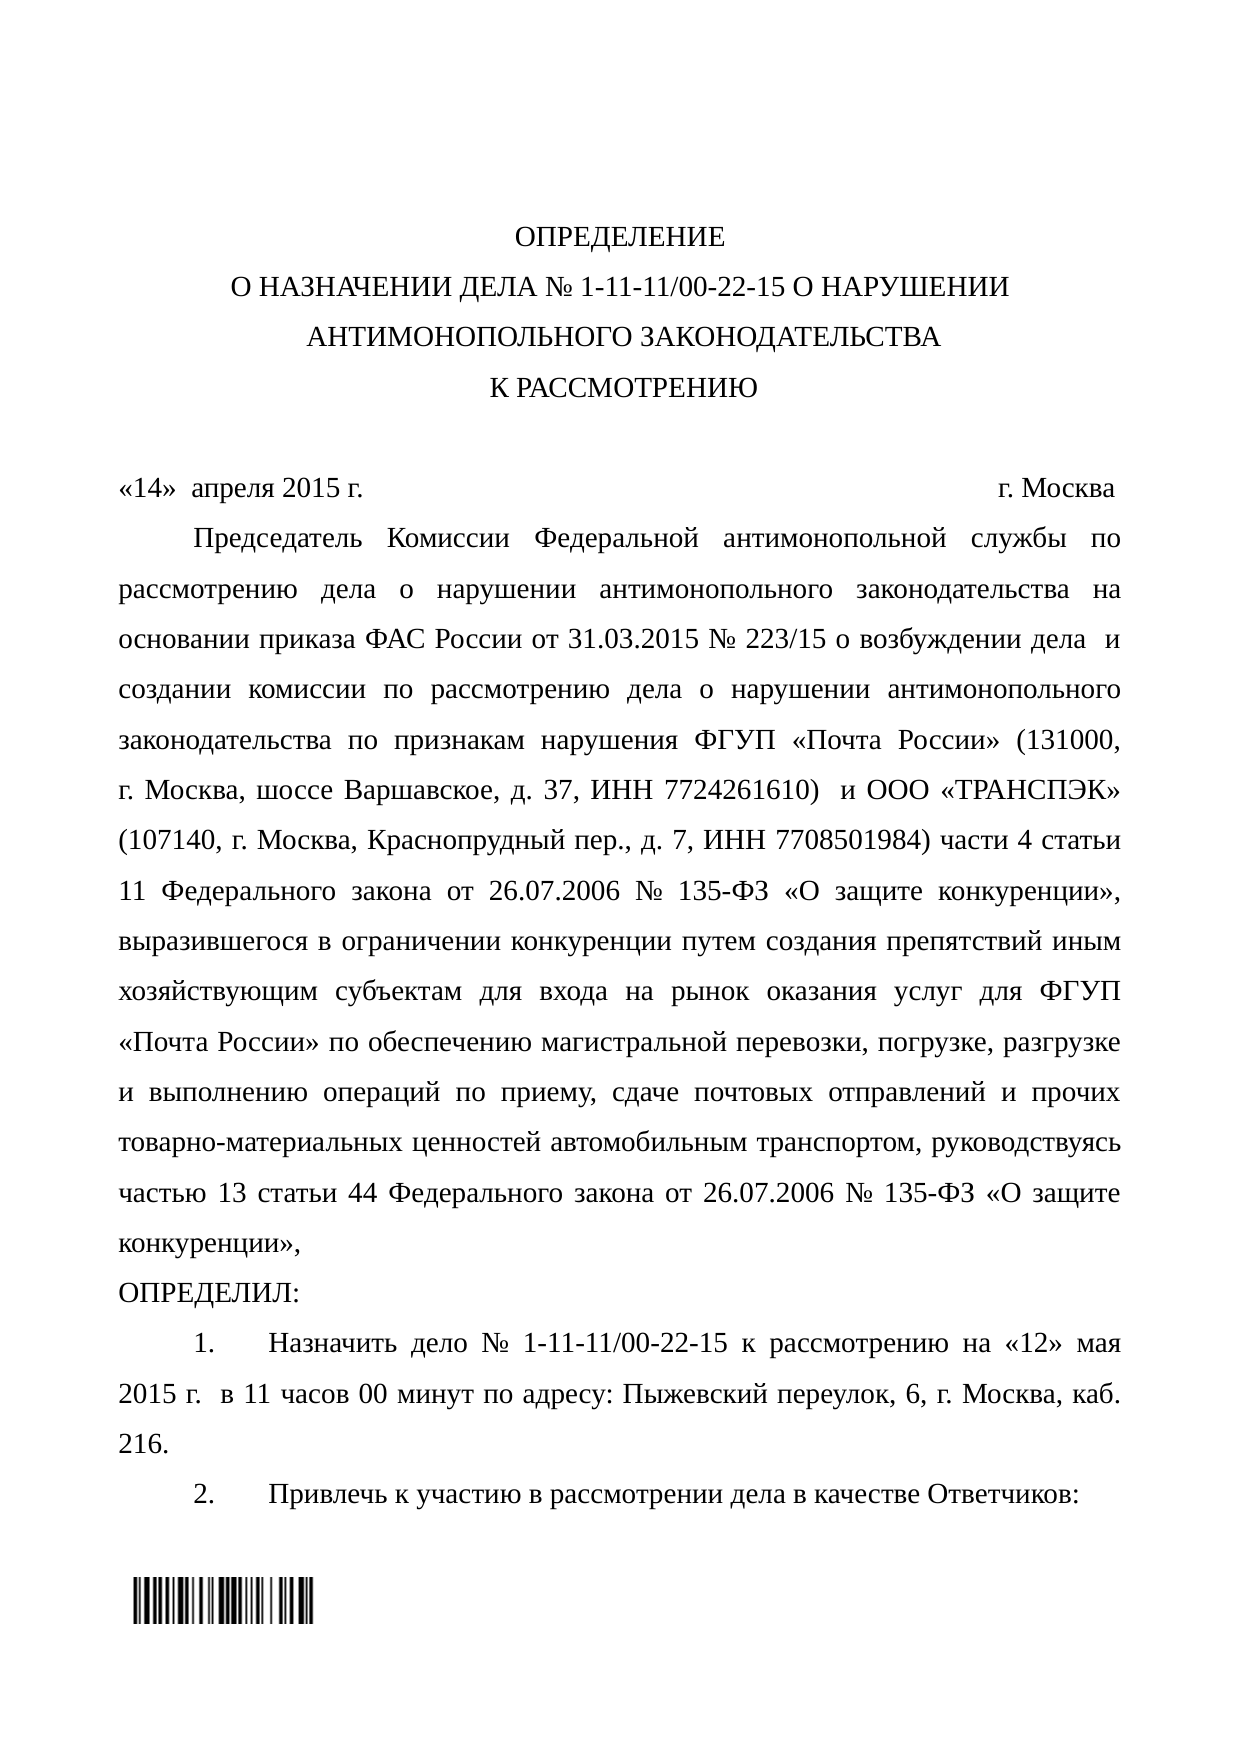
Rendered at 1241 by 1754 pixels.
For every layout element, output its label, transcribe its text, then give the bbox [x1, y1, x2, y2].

text АНТИМОНОПОЛЬНОГО ЗАКОНОДАТЕЛЬСТВА [118, 319, 1122, 353]
text ОПРЕДЕЛЕНИЕ [118, 219, 1122, 252]
text О НАЗНАЧЕНИИ ДЕЛА № 1-11-11/00-22-15 О НАРУШЕНИИ [118, 269, 1122, 303]
list Назначить дело № 1-11-11/00-22-15 к рассмотрению на «12» мая 2015 г. в 11 часов 00 минут по адресу: Пыжевский переулок, 6, г. Москва, каб. 216. [118, 1326, 1122, 1460]
picture [118, 1577, 331, 1624]
list Привлечь к участию в рассмотрении дела в качестве Ответчиков: [118, 1477, 1122, 1510]
text «14» апреля 2015 г. г. Москва [118, 470, 1122, 504]
text Председатель Комиссии Федеральной антимонопольной службы по рассмотрению дела о нарушении антимонопольного законодательства на основании приказа ФАС России от 31.03.2015 № 223/15 о возбуждении дела и создании комиссии по рассмотрению дела о нарушении антимонопольного законодательства по признакам нарушения ФГУП «Почта России» (131000, г. Москва, шоссе Варшавское, д. 37, ИНН 7724261610) и ООО «ТРАНСПЭК» (107140, г. Москва, Краснопрудный пер., д. 7, ИНН 7708501984) части 4 статьи 11 Федерального закона от 26.07.2006 № 135-ФЗ «О защите конкуренции», выразившегося в ограничении конкуренции путем создания препятствий иным хозяйствующим субъектам для входа на рынок оказания услуг для ФГУП «Почта России» по обеспечению магистральной перевозки, погрузке, разгрузке и выполнению операций по приему, сдаче почтовых отправлений и прочих товарно-материальных ценностей автомобильным транспортом, руководствуясь частью 13 статьи 44 Федерального закона от 26.07.2006 № 135-ФЗ «О защите конкуренции», [118, 521, 1122, 1258]
text ОПРЕДЕЛИЛ: [118, 1275, 1122, 1309]
text К РАССМОТРЕНИЮ [118, 370, 1122, 403]
